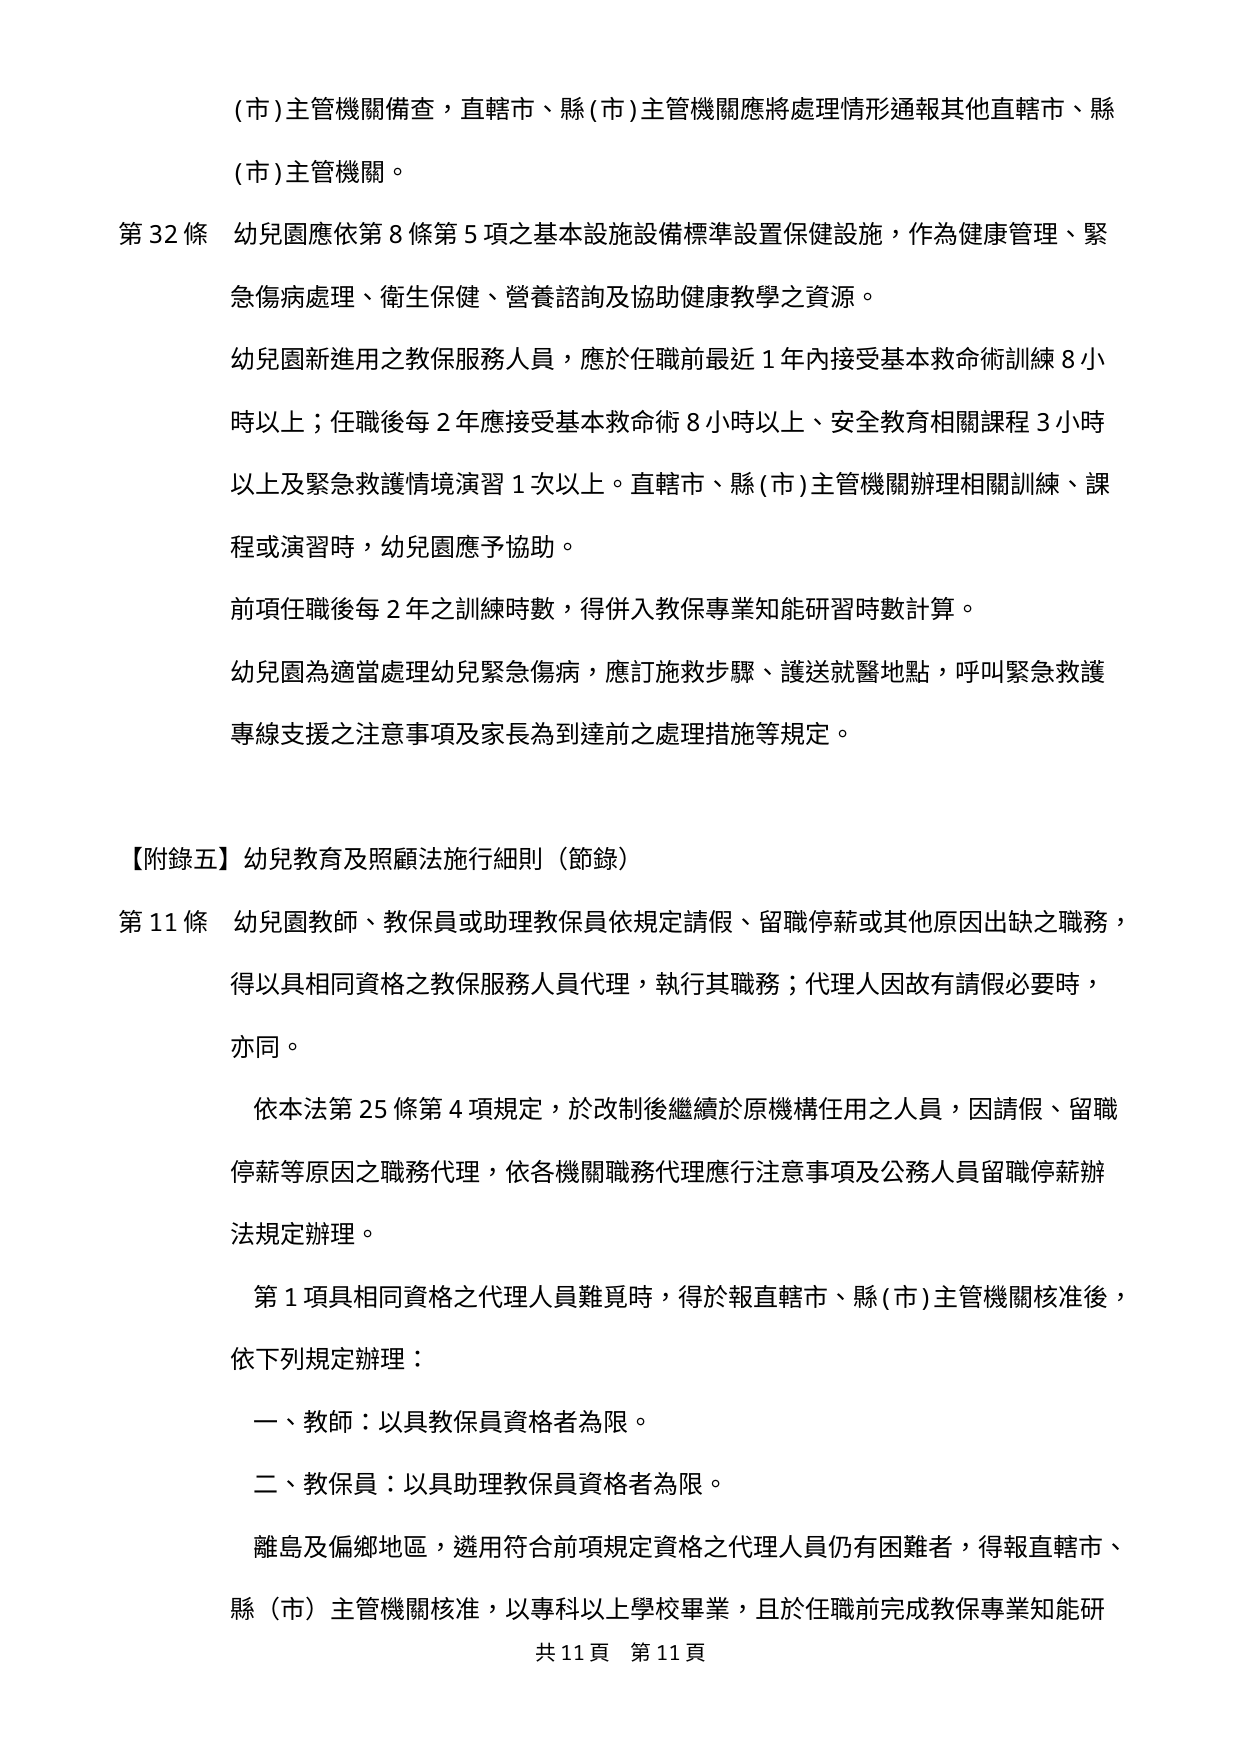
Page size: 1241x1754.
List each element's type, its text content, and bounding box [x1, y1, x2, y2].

text 【附錄五】幼兒教育及照顧法施行細則（節錄） [118, 816, 1122, 879]
text 前項任職後每2年之訓練時數，得併入教保專業知能研習時數計算。 [231, 566, 1122, 629]
text 第1項具相同資格之代理人員難覓時，得於報直轄市、縣(市)主管機關核准後，依下列規定辦理： [118, 1254, 1122, 1379]
text 依本法第25條第4項規定，於改制後繼續於原機構任用之人員，因請假、留職停薪等原因之職務代理，依各機關職務代理應行注意事項及公務人員留職停薪辦法規定辦理。 [118, 1066, 1122, 1254]
text 第32條 幼兒園應依第8條第5項之基本設施設備標準設置保健設施，作為健康管理、緊急傷病處理、衛生保健、營養諮詢及協助健康教學之資源。 [118, 191, 1122, 316]
text (市)主管機關備查，直轄市、縣(市)主管機關應將處理情形通報其他直轄市、縣(市)主管機關。 [231, 66, 1122, 191]
text 幼兒園新進用之教保服務人員，應於任職前最近1年內接受基本救命術訓練8小時以上；任職後每2年應接受基本救命術8小時以上、安全教育相關課程3小時以上及緊急救護情境演習1次以上。直轄市、縣(市)主管機關辦理相關訓練、課程或演習時，幼兒園應予協助。 [231, 316, 1122, 566]
text 二、教保員：以具助理教保員資格者為限。 [118, 1441, 1122, 1504]
text 離島及偏鄉地區，遴用符合前項規定資格之代理人員仍有困難者，得報直轄市、縣（市）主管機關核准，以專科以上學校畢業，且於任職前完成教保專業知能研習18小時以上者代理之。但未及於任職前完成者，至遲應於任職後其代理期間二分之一日數內完成，且最長不得超過3個月。 [118, 1504, 1122, 1629]
text 一、教師：以具教保員資格者為限。 [118, 1379, 1122, 1441]
text 幼兒園為適當處理幼兒緊急傷病，應訂施救步驟、護送就醫地點，呼叫緊急救護專線支援之注意事項及家長為到達前之處理措施等規定。 [231, 629, 1122, 754]
text 第11條 幼兒園教師、教保員或助理教保員依規定請假、留職停薪或其他原因出缺之職務，得以具相同資格之教保服務人員代理，執行其職務；代理人因故有請假必要時，亦同。 [118, 879, 1122, 1066]
